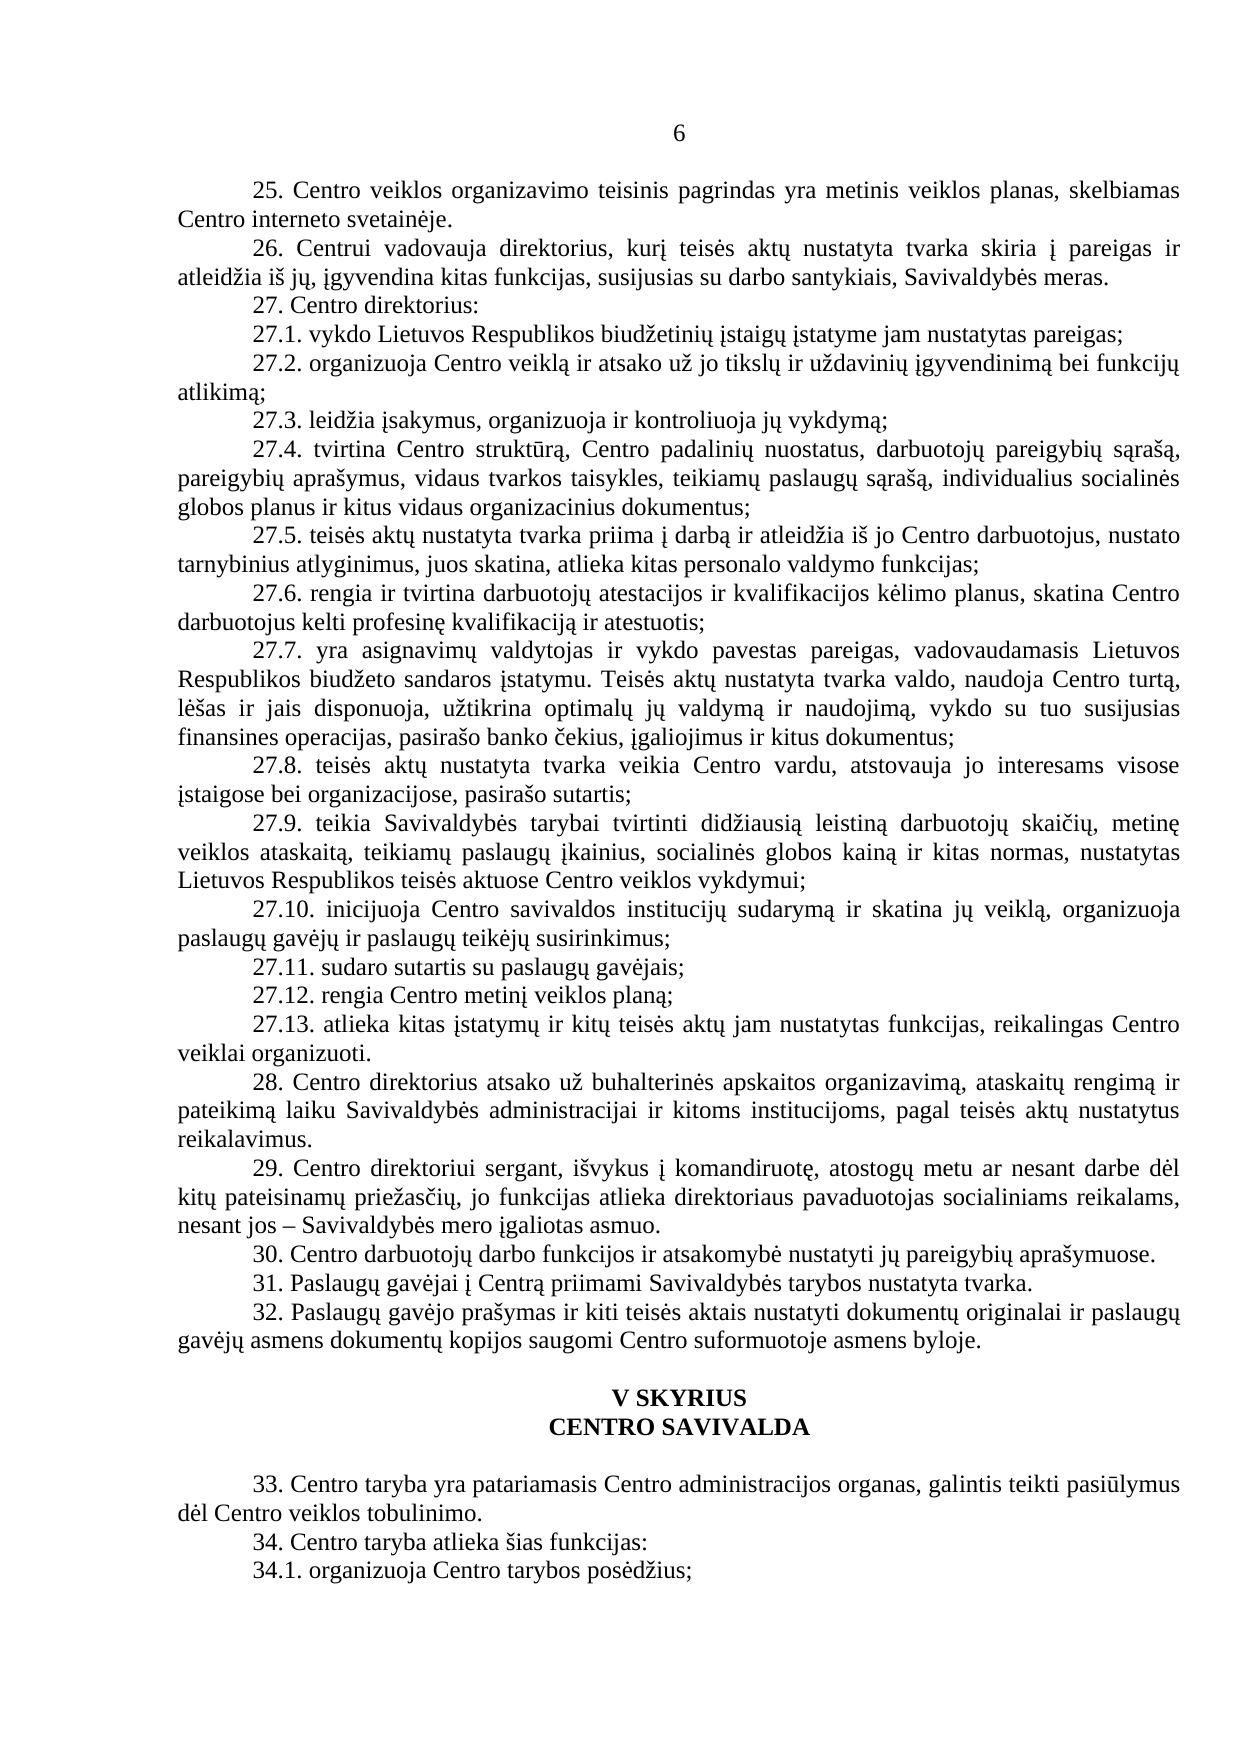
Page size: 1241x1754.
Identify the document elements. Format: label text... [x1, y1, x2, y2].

text 27.8. teisės aktų nustatyta tvarka veikia Centro vardu, atstovauja jo interesams visose įstaigose bei organizacijose, pasirašo sutartis; [177, 751, 1181, 808]
text 28. Centro direktorius atsako už buhalterinės apskaitos organizavimą, ataskaitų rengimą ir pateikimą laiku Savivaldybės administracijai ir kitoms institucijoms, pagal teisės aktų nustatytus reikalavimus. [177, 1067, 1181, 1153]
text V SKYRIUS [177, 1383, 1181, 1412]
text 27.4. tvirtina Centro struktūrą, Centro padalinių nuostatus, darbuotojų pareigybių sąrašą, pareigybių aprašymus, vidaus tvarkos taisykles, teikiamų paslaugų sąrašą, individualius socialinės globos planus ir kitus vidaus organizacinius dokumentus; [177, 434, 1181, 521]
text 25. Centro veiklos organizavimo teisinis pagrindas yra metinis veiklos planas, skelbiamas Centro interneto svetainėje. [177, 176, 1181, 233]
text 34.1. organizuoja Centro tarybos posėdžius; [177, 1556, 1181, 1584]
text 32. Paslaugų gavėjo prašymas ir kiti teisės aktais nustatyti dokumentų originalai ir paslaugų gavėjų asmens dokumentų kopijos saugomi Centro suformuotoje asmens byloje. [177, 1297, 1181, 1354]
text 27. Centro direktorius: [177, 291, 1181, 319]
text 27.10. inicijuoja Centro savivaldos institucijų sudarymą ir skatina jų veiklą, organizuoja paslaugų gavėjų ir paslaugų teikėjų susirinkimus; [177, 894, 1181, 952]
text 27.2. organizuoja Centro veiklą ir atsako už jo tikslų ir uždavinių įgyvendinimą bei funkcijų atlikimą; [177, 348, 1181, 406]
text 27.11. sudaro sutartis su paslaugų gavėjais; [177, 952, 1181, 981]
text 27.13. atlieka kitas įstatymų ir kitų teisės aktų jam nustatytas funkcijas, reikalingas Centro veiklai organizuoti. [177, 1009, 1181, 1067]
text 27.12. rengia Centro metinį veiklos planą; [177, 981, 1181, 1009]
text 27.1. vykdo Lietuvos Respublikos biudžetinių įstaigų įstatyme jam nustatytas pareigas; [177, 319, 1181, 348]
text 26. Centrui vadovauja direktorius, kurį teisės aktų nustatyta tvarka skiria į pareigas ir atleidžia iš jų, įgyvendina kitas funkcijas, susijusias su darbo santykiais, Savivaldybės meras. [177, 233, 1181, 291]
text 31. Paslaugų gavėjai į Centrą priimami Savivaldybės tarybos nustatyta tvarka. [177, 1268, 1181, 1297]
text 33. Centro taryba yra patariamasis Centro administracijos organas, galintis teikti pasiūlymus dėl Centro veiklos tobulinimo. [177, 1469, 1181, 1527]
text 27.7. yra asignavimų valdytojas ir vykdo pavestas pareigas, vadovaudamasis Lietuvos Respublikos biudžeto sandaros įstatymu. Teisės aktų nustatyta tvarka valdo, naudoja Centro turtą, lėšas ir jais disponuoja, užtikrina optimalų jų valdymą ir naudojimą, vykdo su tuo susijusias finansines operacijas, pasirašo banko čekius, įgaliojimus ir kitus dokumentus; [177, 636, 1181, 751]
text 27.6. rengia ir tvirtina darbuotojų atestacijos ir kvalifikacijos kėlimo planus, skatina Centro darbuotojus kelti profesinę kvalifikaciją ir atestuotis; [177, 578, 1181, 636]
text 27.9. teikia Savivaldybės tarybai tvirtinti didžiausią leistiną darbuotojų skaičių, metinę veiklos ataskaitą, teikiamų paslaugų įkainius, socialinės globos kainą ir kitas normas, nustatytas Lietuvos Respublikos teisės aktuose Centro veiklos vykdymui; [177, 808, 1181, 894]
text 27.3. leidžia įsakymus, organizuoja ir kontroliuoja jų vykdymą; [177, 406, 1181, 434]
text 30. Centro darbuotojų darbo funkcijos ir atsakomybė nustatyti jų pareigybių aprašymuose. [177, 1239, 1181, 1268]
text 27.5. teisės aktų nustatyta tvarka priima į darbą ir atleidžia iš jo Centro darbuotojus, nustato tarnybinius atlyginimus, juos skatina, atlieka kitas personalo valdymo funkcijas; [177, 521, 1181, 578]
text CENTRO SAVIVALDA [177, 1412, 1181, 1441]
text 34. Centro taryba atlieka šias funkcijas: [177, 1527, 1181, 1556]
text 29. Centro direktoriui sergant, išvykus į komandiruotę, atostogų metu ar nesant darbe dėl kitų pateisinamų priežasčių, jo funkcijas atlieka direktoriaus pavaduotojas socialiniams reikalams, nesant jos – Savivaldybės mero įgaliotas asmuo. [177, 1153, 1181, 1239]
